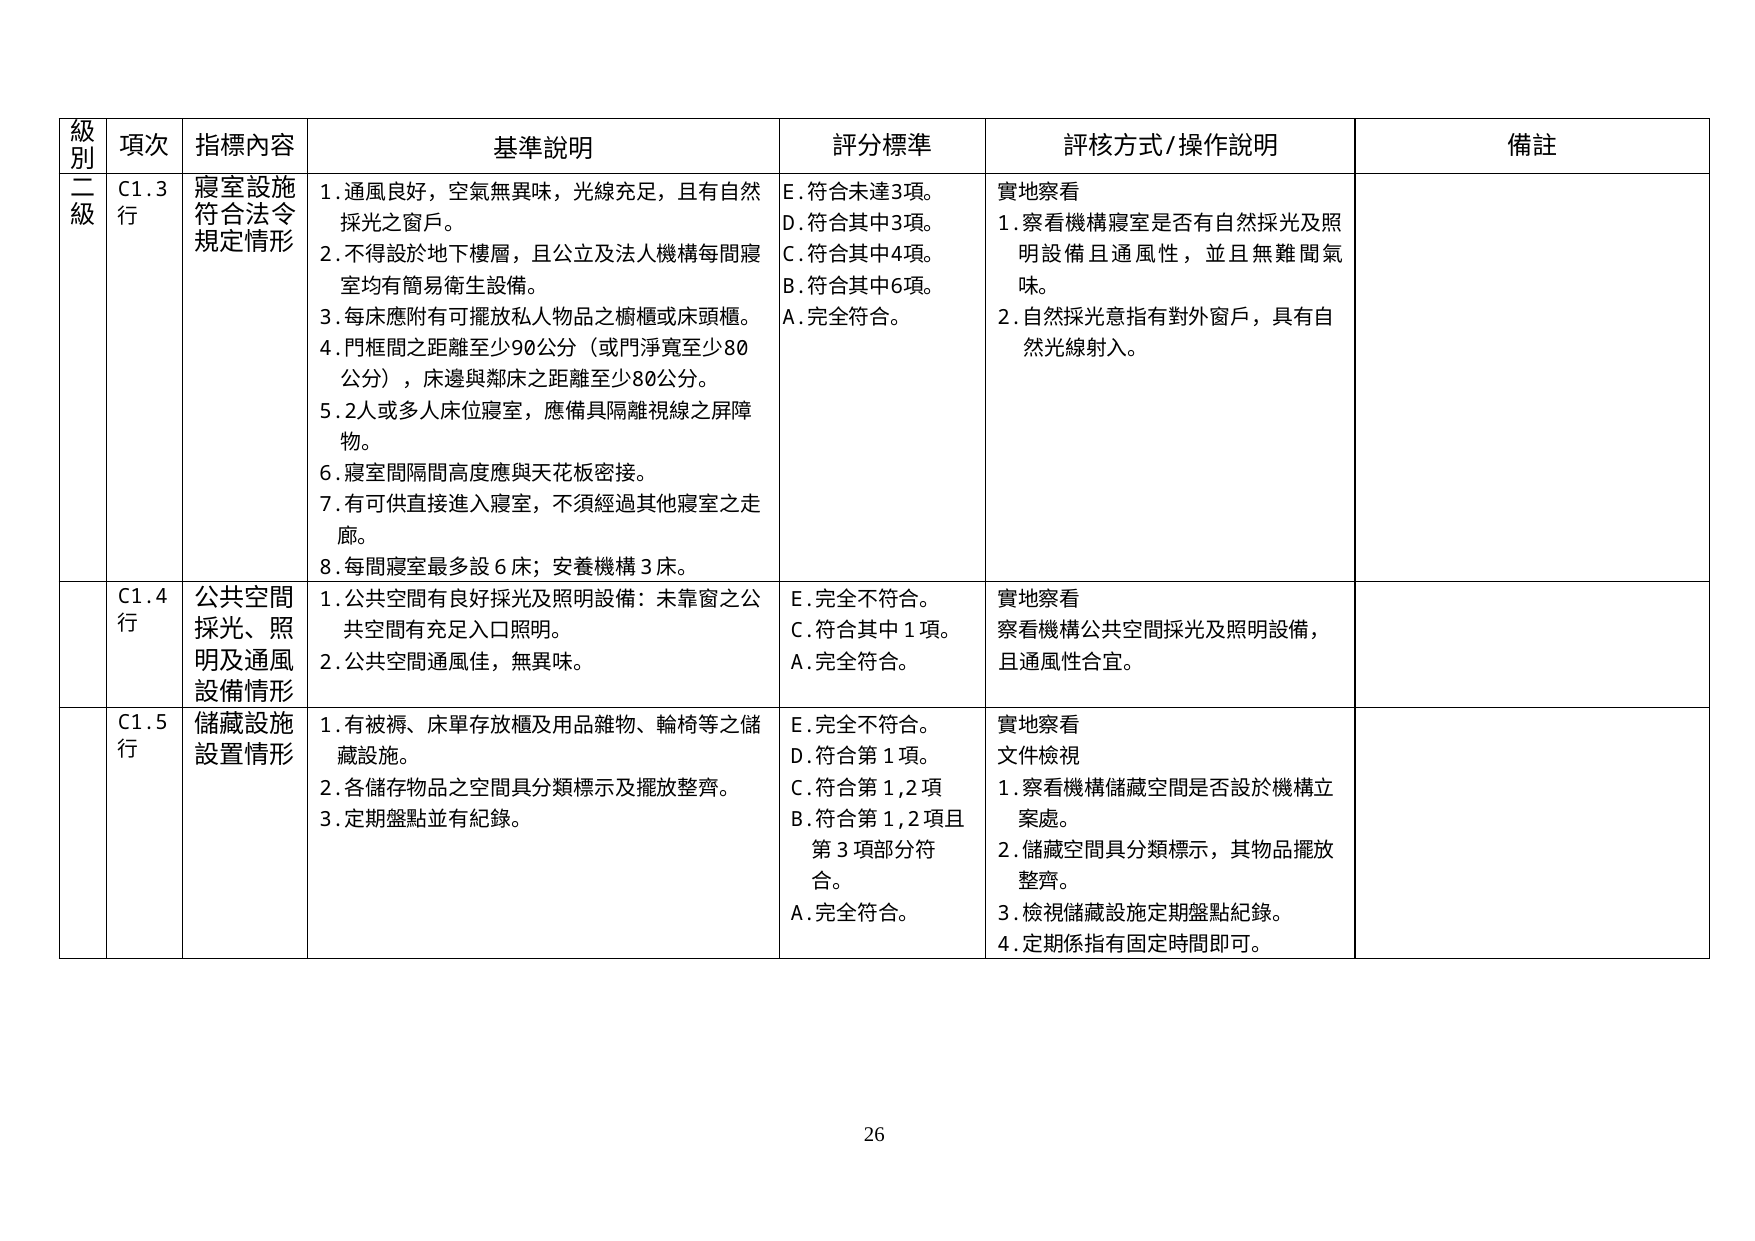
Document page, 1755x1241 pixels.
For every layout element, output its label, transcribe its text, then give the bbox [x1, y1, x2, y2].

table_header 基準說明 [308, 119, 779, 173]
table_header 備註 [1356, 119, 1709, 173]
table_cell 二級 [60, 174, 106, 581]
table_cell 1.有被褥、床單存放櫃及用品雜物、輪椅等之儲藏設施。 2.各儲存物品之空間具分類標示及擺放整齊。 3.定期盤點並有紀錄。 [308, 708, 779, 958]
table_cell [1356, 582, 1709, 707]
table_cell E.完全不符合。 C.符合其中1項。 A.完全符合。 [780, 582, 985, 707]
table_cell [1356, 708, 1709, 958]
table_header 評分標準 [780, 119, 985, 173]
table_cell 1.公共空間有良好採光及照明設備：未靠窗之公共空間有充足入口照明。 2.公共空間通風佳，無異味。 [308, 582, 779, 707]
table_cell [60, 582, 106, 707]
table_cell 1.通風良好，空氣無異味，光線充足，且有自然採光之窗戶。 2.不得設於地下樓層，且公立及法人機構每間寢室均有簡易衛生設備。 3.每床應附有可擺放私人物品之櫥櫃或床頭櫃。 4.門框間之距離至少90公分（或門淨寬至少80公分），床邊與鄰床之距離至少80公分。 5.2人或多人床位寢室，應備具隔離視線之屏障物。 6.寢室間隔間高度應與天花板密接。 7.有可供直接進入寢室，不須經過其他寢室之走廊。 8.每間寢室最多設6床；安養機構3床。 [308, 174, 779, 581]
table_header 項次 [107, 119, 182, 173]
table_cell E.符合未達3項。 D.符合其中3項。 C.符合其中4項。 B.符合其中6項。 A.完全符合。 [780, 174, 985, 581]
table_header 評核方式/操作說明 [986, 119, 1354, 173]
table_cell [60, 708, 106, 958]
table_cell E.完全不符合。 D.符合第1項。 C.符合第1,2項 B.符合第1,2項且第3項部分符合。 A.完全符合。 [780, 708, 985, 958]
table_cell 寢室設施符合法令規定情形 [183, 174, 307, 581]
table_cell C1.3 行 [107, 174, 182, 581]
table_cell 公共空間採光、照明及通風設備情形 [183, 582, 307, 707]
table_cell 實地察看 察看機構公共空間採光及照明設備，且通風性合宜。 [986, 582, 1354, 707]
table_cell C1.4 行 [107, 582, 182, 707]
table_header 級別 [60, 119, 106, 173]
table_cell C1.5 行 [107, 708, 182, 958]
table_cell 儲藏設施設置情形 [183, 708, 307, 958]
table_cell [1356, 174, 1709, 581]
table_header 指標內容 [183, 119, 307, 173]
table_cell 實地察看 文件檢視 1.察看機構儲藏空間是否設於機構立案處。 2.儲藏空間具分類標示，其物品擺放整齊。 3.檢視儲藏設施定期盤點紀錄。 4.定期係指有固定時間即可。 [986, 708, 1354, 958]
table_cell 實地察看 1.察看機構寢室是否有自然採光及照明設備且通風性，並且無難聞氣味。 2.自然採光意指有對外窗戶，具有自然光線射入。 [986, 174, 1354, 581]
